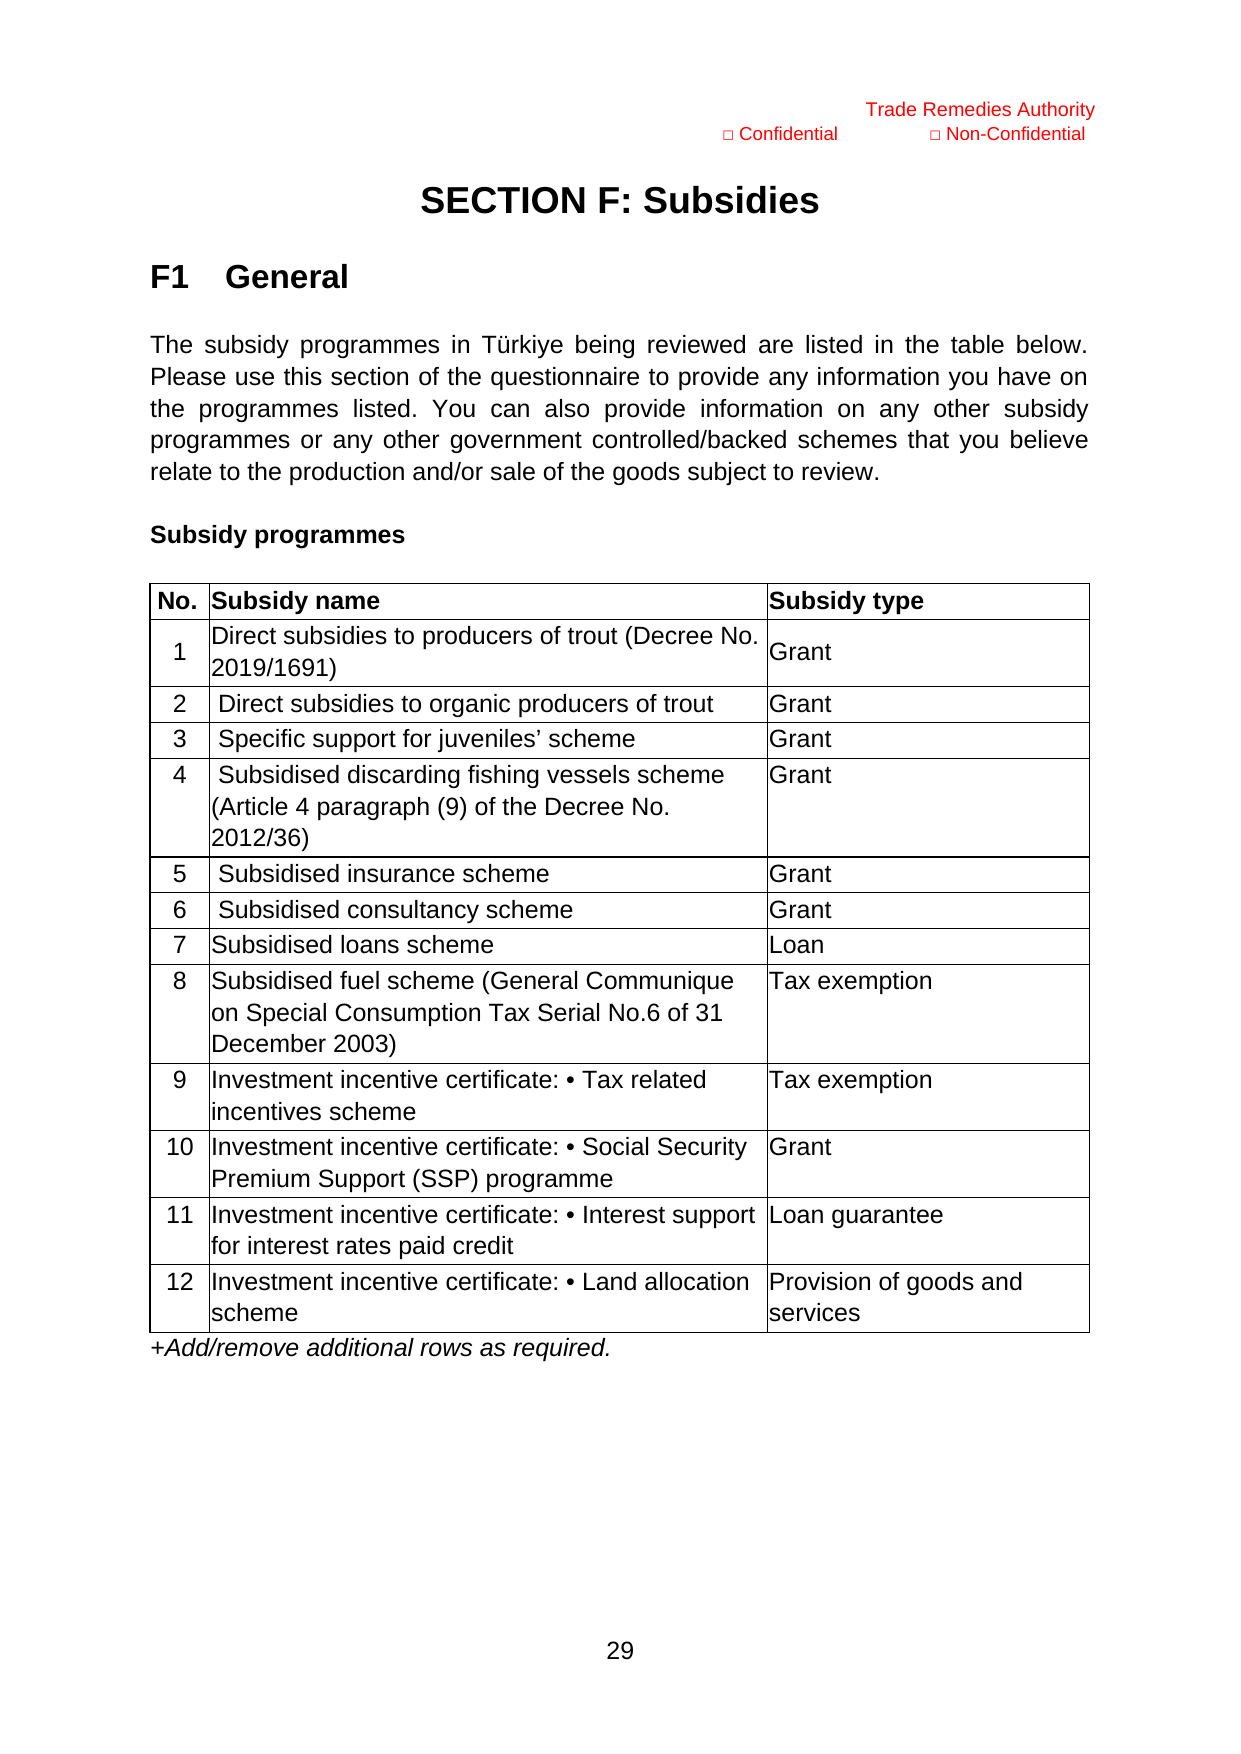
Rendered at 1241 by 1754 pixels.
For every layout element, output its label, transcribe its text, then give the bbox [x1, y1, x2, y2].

table_cell 7 [151, 929, 209, 963]
table_cell 2 [151, 687, 209, 722]
subtitle SECTION F: Subsidies [150, 179, 1090, 222]
table_cell Provision of goods and services [768, 1265, 1089, 1332]
table_cell Specific support for juveniles’ scheme [210, 723, 767, 757]
table_cell Grant [768, 759, 1089, 856]
table_cell Tax exemption [768, 965, 1089, 1062]
table_cell Grant [768, 858, 1089, 892]
table_header Subsidy name [210, 584, 767, 619]
table_cell Investment incentive certificate: • Land allocation scheme [210, 1265, 767, 1332]
table_cell 5 [151, 858, 209, 892]
table_cell Loan guarantee [768, 1198, 1089, 1264]
table_cell 12 [151, 1265, 209, 1332]
table_cell Subsidised fuel scheme (General Communique on Special Consumption Tax Serial No.6 of 31 December 2003) [210, 965, 767, 1062]
table_cell 6 [151, 893, 209, 928]
table_cell 4 [151, 759, 209, 856]
table_cell 11 [151, 1198, 209, 1264]
table_cell Grant [768, 893, 1089, 928]
table_cell Tax exemption [768, 1064, 1089, 1130]
table_header Subsidy type [768, 584, 1089, 619]
table_cell Grant [768, 620, 1089, 686]
text The subsidy programmes in Türkiye being reviewed are listed in the table below. Please use this section of the questionnaire to provide any information you have on the programmes listed. You can also provide information on any other subsidy programmes or any other government controlled/backed schemes that you believe relate to the production and/or sale of the goods subject to review. [150, 331, 1090, 486]
subtitle F1 General [150, 257, 1090, 295]
table_cell Investment incentive certificate: • Tax related incentives scheme [210, 1064, 767, 1130]
table_cell 10 [151, 1131, 209, 1197]
table_cell Subsidised insurance scheme [210, 858, 767, 892]
table_cell 1 [151, 620, 209, 686]
text +Add/remove additional rows as required. [150, 1333, 1090, 1361]
table_cell 8 [151, 965, 209, 1062]
table_cell Direct subsidies to producers of trout (Decree No. 2019/1691) [210, 620, 767, 686]
table_cell Grant [768, 723, 1089, 757]
table_cell Investment incentive certificate: • Interest support for interest rates paid credit [210, 1198, 767, 1264]
table_cell Direct subsidies to organic producers of trout [210, 687, 767, 722]
table_cell 3 [151, 723, 209, 757]
table_cell Grant [768, 1131, 1089, 1197]
table_cell Subsidised consultancy scheme [210, 893, 767, 928]
table_header No. [151, 584, 209, 619]
table_cell Subsidised discarding fishing vessels scheme (Article 4 paragraph (9) of the Decree No. 2012/36) [210, 759, 767, 856]
text Subsidy programmes [150, 520, 1090, 549]
table_cell Grant [768, 687, 1089, 722]
table_cell Subsidised loans scheme [210, 929, 767, 963]
table_cell Loan [768, 929, 1089, 963]
table_cell 9 [151, 1064, 209, 1130]
table_cell Investment incentive certificate: • Social Security Premium Support (SSP) programme [210, 1131, 767, 1197]
